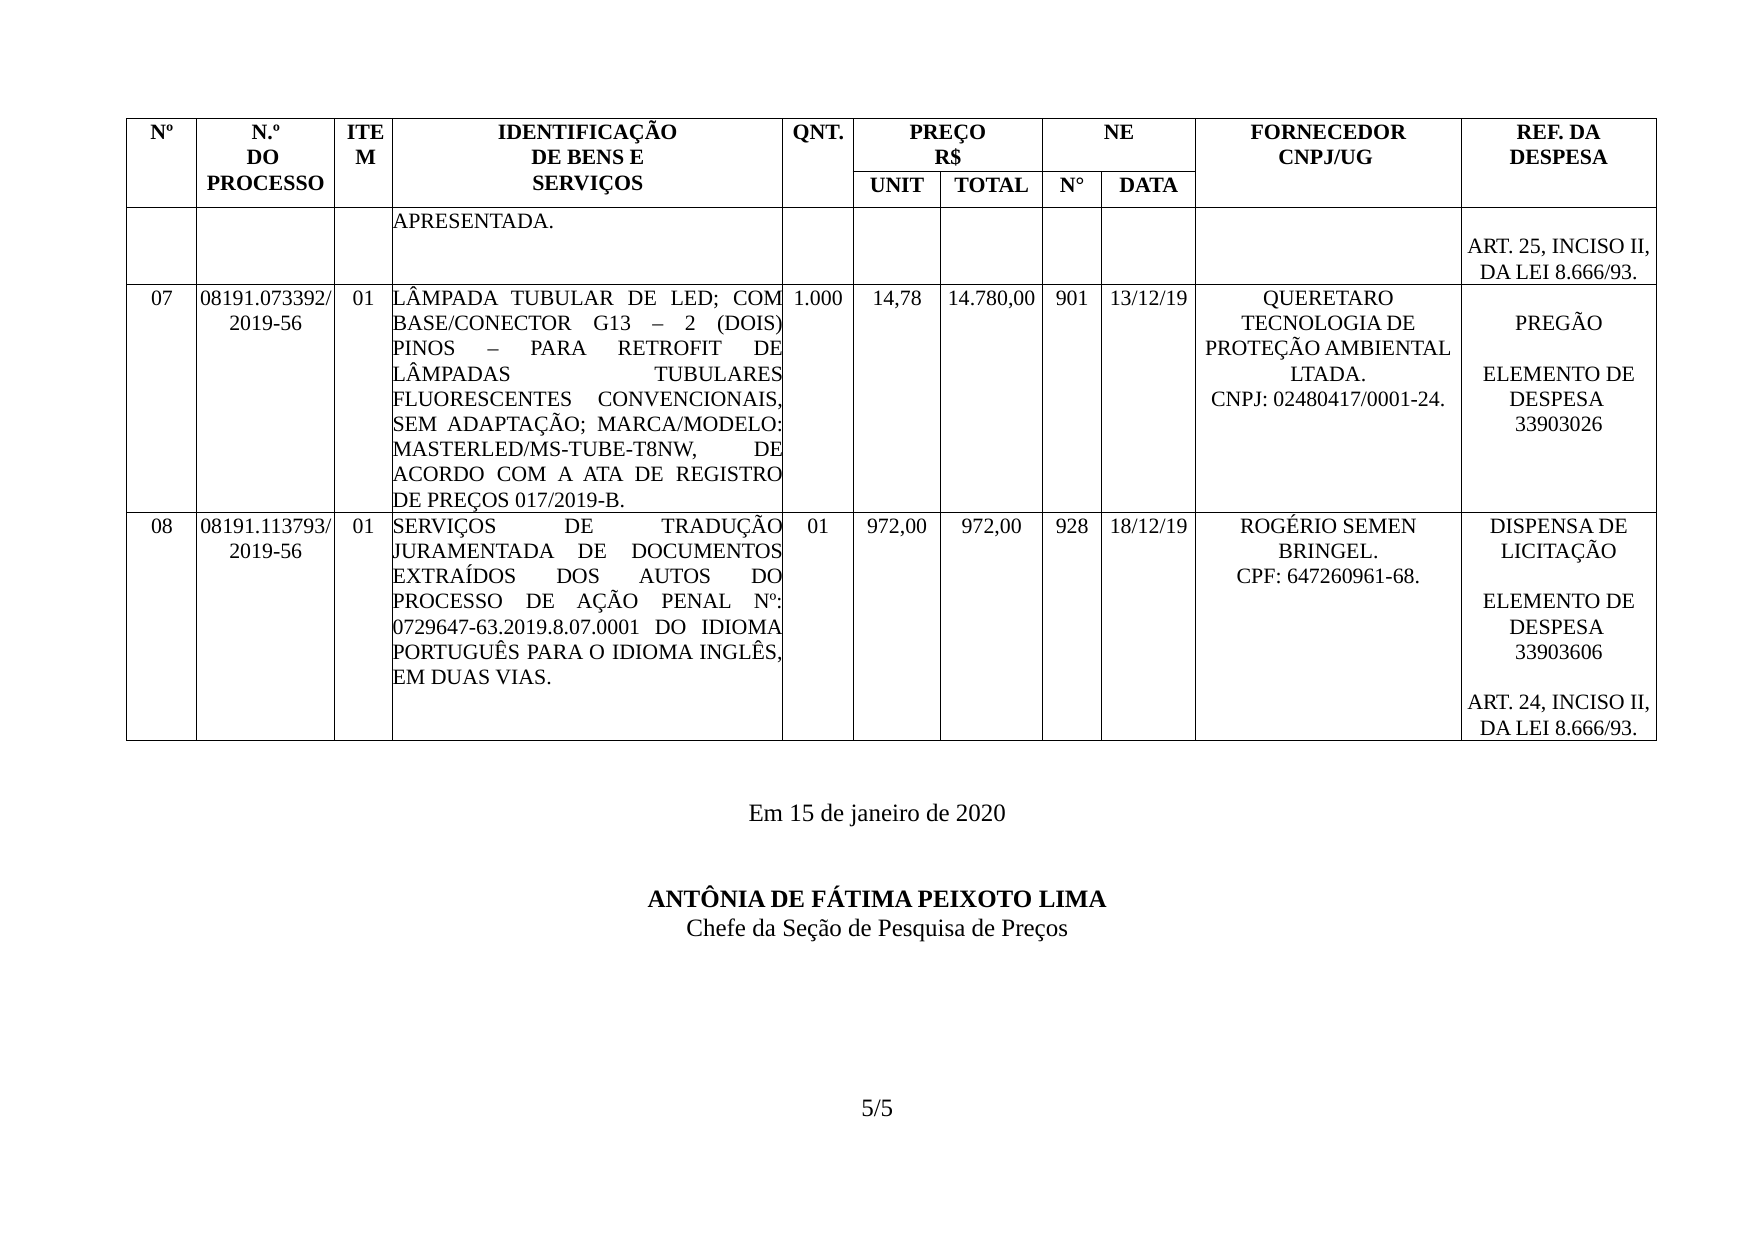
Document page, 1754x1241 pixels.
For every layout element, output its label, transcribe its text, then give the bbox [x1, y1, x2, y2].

table_cell 14,78 [854, 285, 940, 512]
table_cell 01 [335, 285, 392, 512]
table_cell ART. 25, INCISO II, DA LEI 8.666/93. [1462, 208, 1656, 284]
table_cell [1196, 208, 1461, 284]
table_header NE [1043, 119, 1195, 171]
table_cell 18/12/19 [1102, 513, 1195, 740]
table_cell N° [1043, 172, 1101, 207]
table_header FORNECEDOR CNPJ/UG [1196, 119, 1461, 207]
table_cell TOTAL [941, 172, 1042, 207]
table_header Nº [127, 119, 196, 207]
table_cell 01 [335, 513, 392, 740]
table_cell UNIT [854, 172, 940, 207]
table_cell 08191.113793/2019-56 [197, 513, 334, 740]
table_cell 08191.073392/2019-56 [197, 285, 334, 512]
table_cell 901 [1043, 285, 1101, 512]
table_cell 01 [783, 513, 853, 740]
table_cell [127, 208, 196, 284]
table_header REF. DA DESPESA [1462, 119, 1656, 207]
table_cell APRESENTADA. [393, 208, 782, 284]
table_cell 13/12/19 [1102, 285, 1195, 512]
table_cell QUERETARO TECNOLOGIA DE PROTEÇÃO AMBIENTAL LTADA. CNPJ: 02480417/0001-24. [1196, 285, 1461, 512]
table_cell [335, 208, 392, 284]
table_cell 07 [127, 285, 196, 512]
table_header IDENTIFICAÇÃO DE BENS E SERVIÇOS [393, 119, 782, 207]
table_cell SERVIÇOS DE TRADUÇÃO JURAMENTADA DE DOCUMENTOS EXTRAÍDOS DOS AUTOS DO PROCESSO DE AÇÃO PENAL Nº: 0729647-63.2019.8.07.0001 DO IDIOMA PORTUGUÊS PARA O IDIOMA INGLÊS, EM DUAS VIAS. [393, 513, 782, 740]
table_header QNT. [783, 119, 853, 207]
table_cell [941, 208, 1042, 284]
table_cell 972,00 [941, 513, 1042, 740]
table_cell 928 [1043, 513, 1101, 740]
table_cell DATA [1102, 172, 1195, 207]
table_cell [1043, 208, 1101, 284]
table_cell DISPENSA DE LICITAÇÃO ELEMENTO DE DESPESA 33903606 ART. 24, INCISO II, DA LEI 8.666/93. [1462, 513, 1656, 740]
table_header PREÇO R$ [854, 119, 1042, 171]
table_cell [197, 208, 334, 284]
table_cell PREGÃO ELEMENTO DE DESPESA 33903026 [1462, 285, 1656, 512]
table_cell [1102, 208, 1195, 284]
text Em 15 de janeiro de 2020 [118, 798, 1636, 827]
text Chefe da Seção de Pesquisa de Preços [118, 913, 1636, 942]
table_header N.º DO PROCESSO [197, 119, 334, 207]
table_cell ROGÉRIO SEMEN BRINGEL. CPF: 647260961-68. [1196, 513, 1461, 740]
table_cell [854, 208, 940, 284]
table_cell 08 [127, 513, 196, 740]
table_cell LÂMPADA TUBULAR DE LED; COM BASE/CONECTOR G13 – 2 (DOIS) PINOS – PARA RETROFIT DE LÂMPADAS TUBULARES FLUORESCENTES CONVENCIONAIS, SEM ADAPTAÇÃO; MARCA/MODELO: MASTERLED/MS-TUBE-T8NW, DE ACORDO COM A ATA DE REGISTRO DE PREÇOS 017/2019-B. [393, 285, 782, 512]
text ANTÔNIA DE FÁTIMA PEIXOTO LIMA [118, 884, 1636, 913]
table_cell [783, 208, 853, 284]
table_cell 972,00 [854, 513, 940, 740]
table_cell 1.000 [783, 285, 853, 512]
table_header ITEM [335, 119, 392, 207]
table_cell 14.780,00 [941, 285, 1042, 512]
